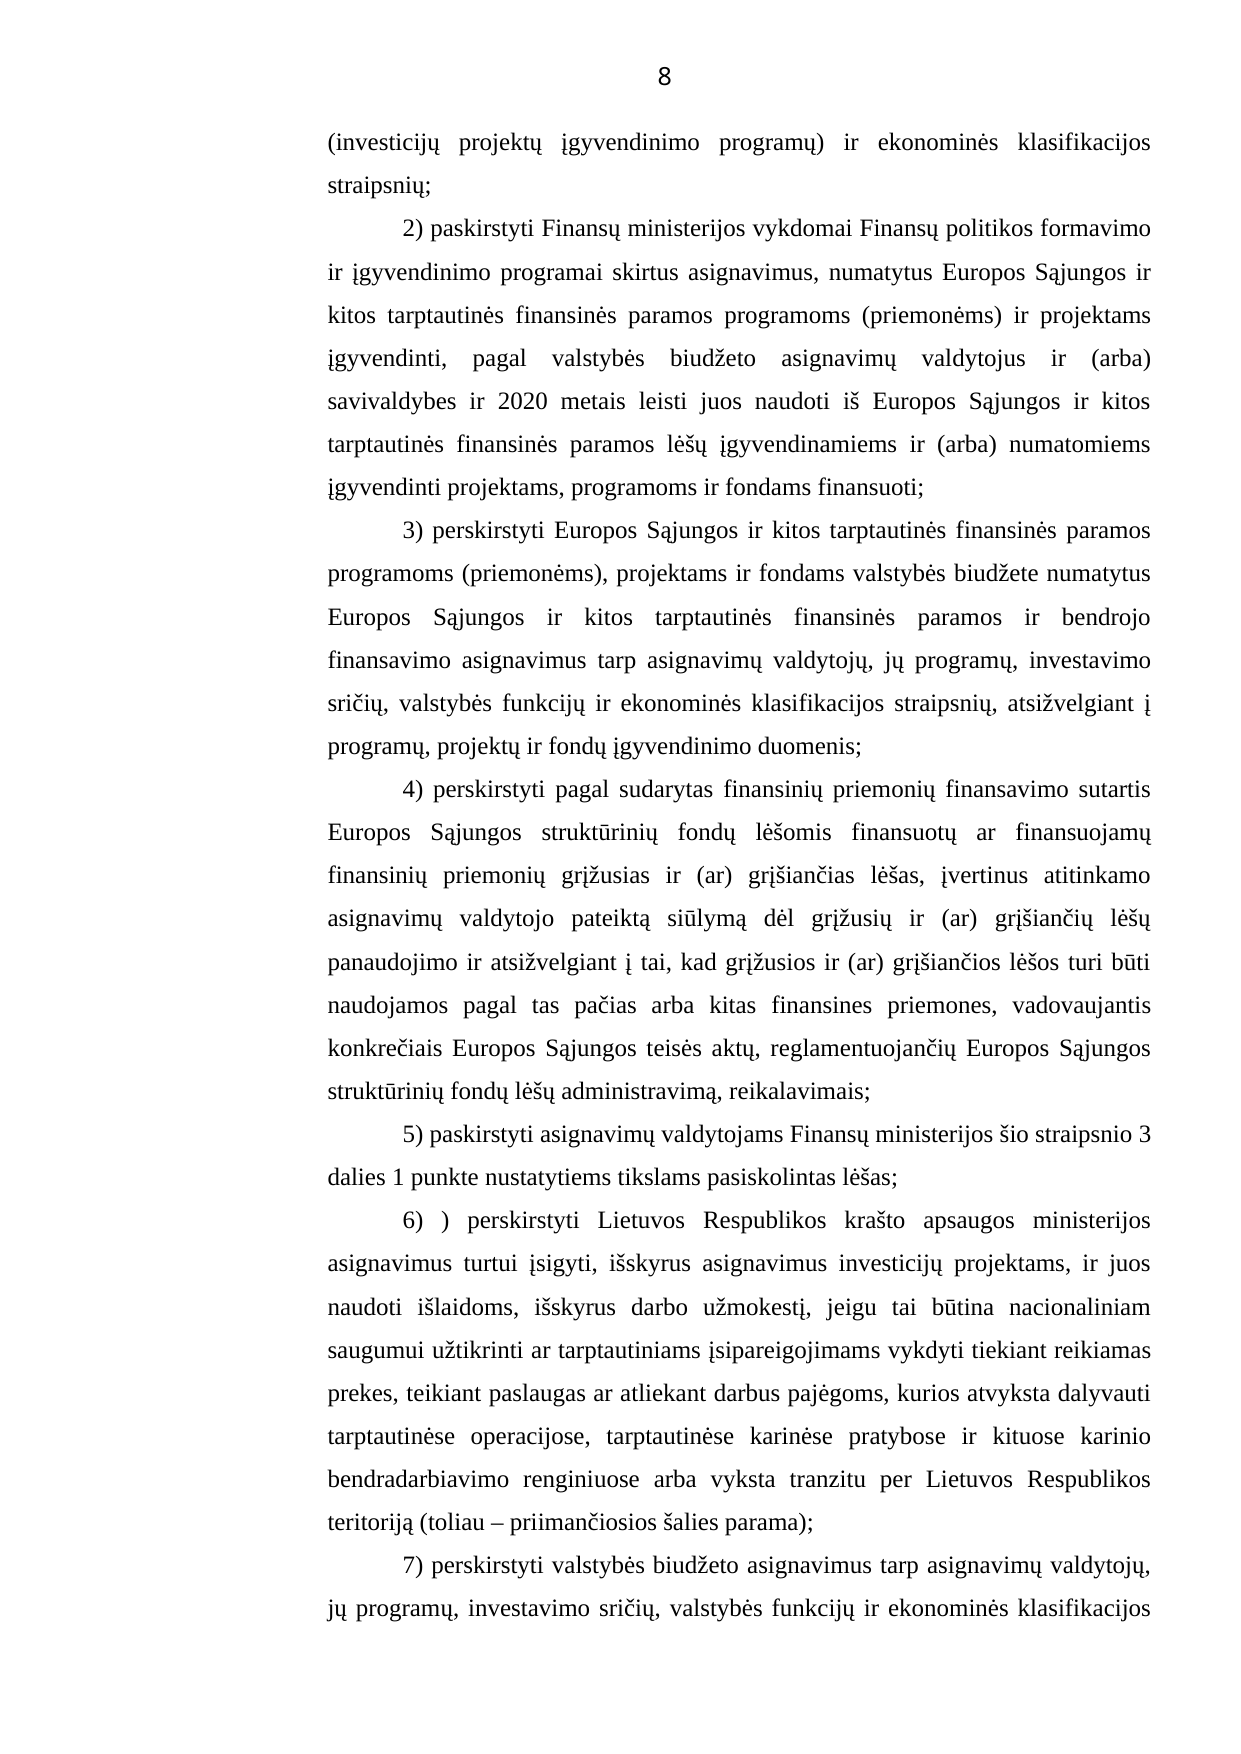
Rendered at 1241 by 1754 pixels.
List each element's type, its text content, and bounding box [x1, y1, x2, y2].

text 6) ) perskirstyti Lietuvos Respublikos krašto apsaugos ministerijos asignavimus turtui įsigyti, išskyrus asignavimus investicijų projektams, ir juos naudoti išlaidoms, išskyrus darbo užmokestį, jeigu tai būtina nacionaliniam saugumui užtikrinti ar tarptautiniams įsipareigojimams vykdyti tiekiant reikiamas prekes, teikiant paslaugas ar atliekant darbus pajėgoms, kurios atvyksta dalyvauti tarptautinėse operacijose, tarptautinėse karinėse pratybose ir kituose karinio bendradarbiavimo renginiuose arba vyksta tranzitu per Lietuvos Respublikos teritoriją (toliau – priimančiosios šalies parama); [327, 1205, 1152, 1536]
text 3) perskirstyti Europos Sąjungos ir kitos tarptautinės finansinės paramos programoms (priemonėms), projektams ir fondams valstybės biudžete numatytus Europos Sąjungos ir kitos tarptautinės finansinės paramos ir bendrojo finansavimo asignavimus tarp asignavimų valdytojų, jų programų, investavimo sričių, valstybės funkcijų ir ekonominės klasifikacijos straipsnių, atsižvelgiant į programų, projektų ir fondų įgyvendinimo duomenis; [327, 515, 1152, 760]
text 2) paskirstyti Finansų ministerijos vykdomai Finansų politikos formavimo ir įgyvendinimo programai skirtus asignavimus, numatytus Europos Sąjungos ir kitos tarptautinės finansinės paramos programoms (priemonėms) ir projektams įgyvendinti, pagal valstybės biudžeto asignavimų valdytojus ir (arba) savivaldybes ir 2020 metais leisti juos naudoti iš Europos Sąjungos ir kitos tarptautinės finansinės paramos lėšų įgyvendinamiems ir (arba) numatomiems įgyvendinti projektams, programoms ir fondams finansuoti; [327, 213, 1152, 501]
text 7) perskirstyti valstybės biudžeto asignavimus tarp asignavimų valdytojų, jų programų, investavimo sričių, valstybės funkcijų ir ekonominės klasifikacijos [327, 1550, 1152, 1622]
text 5) paskirstyti asignavimų valdytojams Finansų ministerijos šio straipsnio 3 dalies 1 punkte nustatytiems tikslams pasiskolintas lėšas; [327, 1119, 1152, 1191]
text 4) perskirstyti pagal sudarytas finansinių priemonių finansavimo sutartis Europos Sąjungos struktūrinių fondų lėšomis finansuotų ar finansuojamų finansinių priemonių grįžusias ir (ar) grįšiančias lėšas, įvertinus atitinkamo asignavimų valdytojo pateiktą siūlymą dėl grįžusių ir (ar) grįšiančių lėšų panaudojimo ir atsižvelgiant į tai, kad grįžusios ir (ar) grįšiančios lėšos turi būti naudojamos pagal tas pačias arba kitas finansines priemones, vadovaujantis konkrečiais Europos Sąjungos teisės aktų, reglamentuojančių Europos Sąjungos struktūrinių fondų lėšų administravimą, reikalavimais; [327, 774, 1152, 1105]
text (investicijų projektų įgyvendinimo programų) ir ekonominės klasifikacijos straipsnių; [327, 127, 1152, 199]
